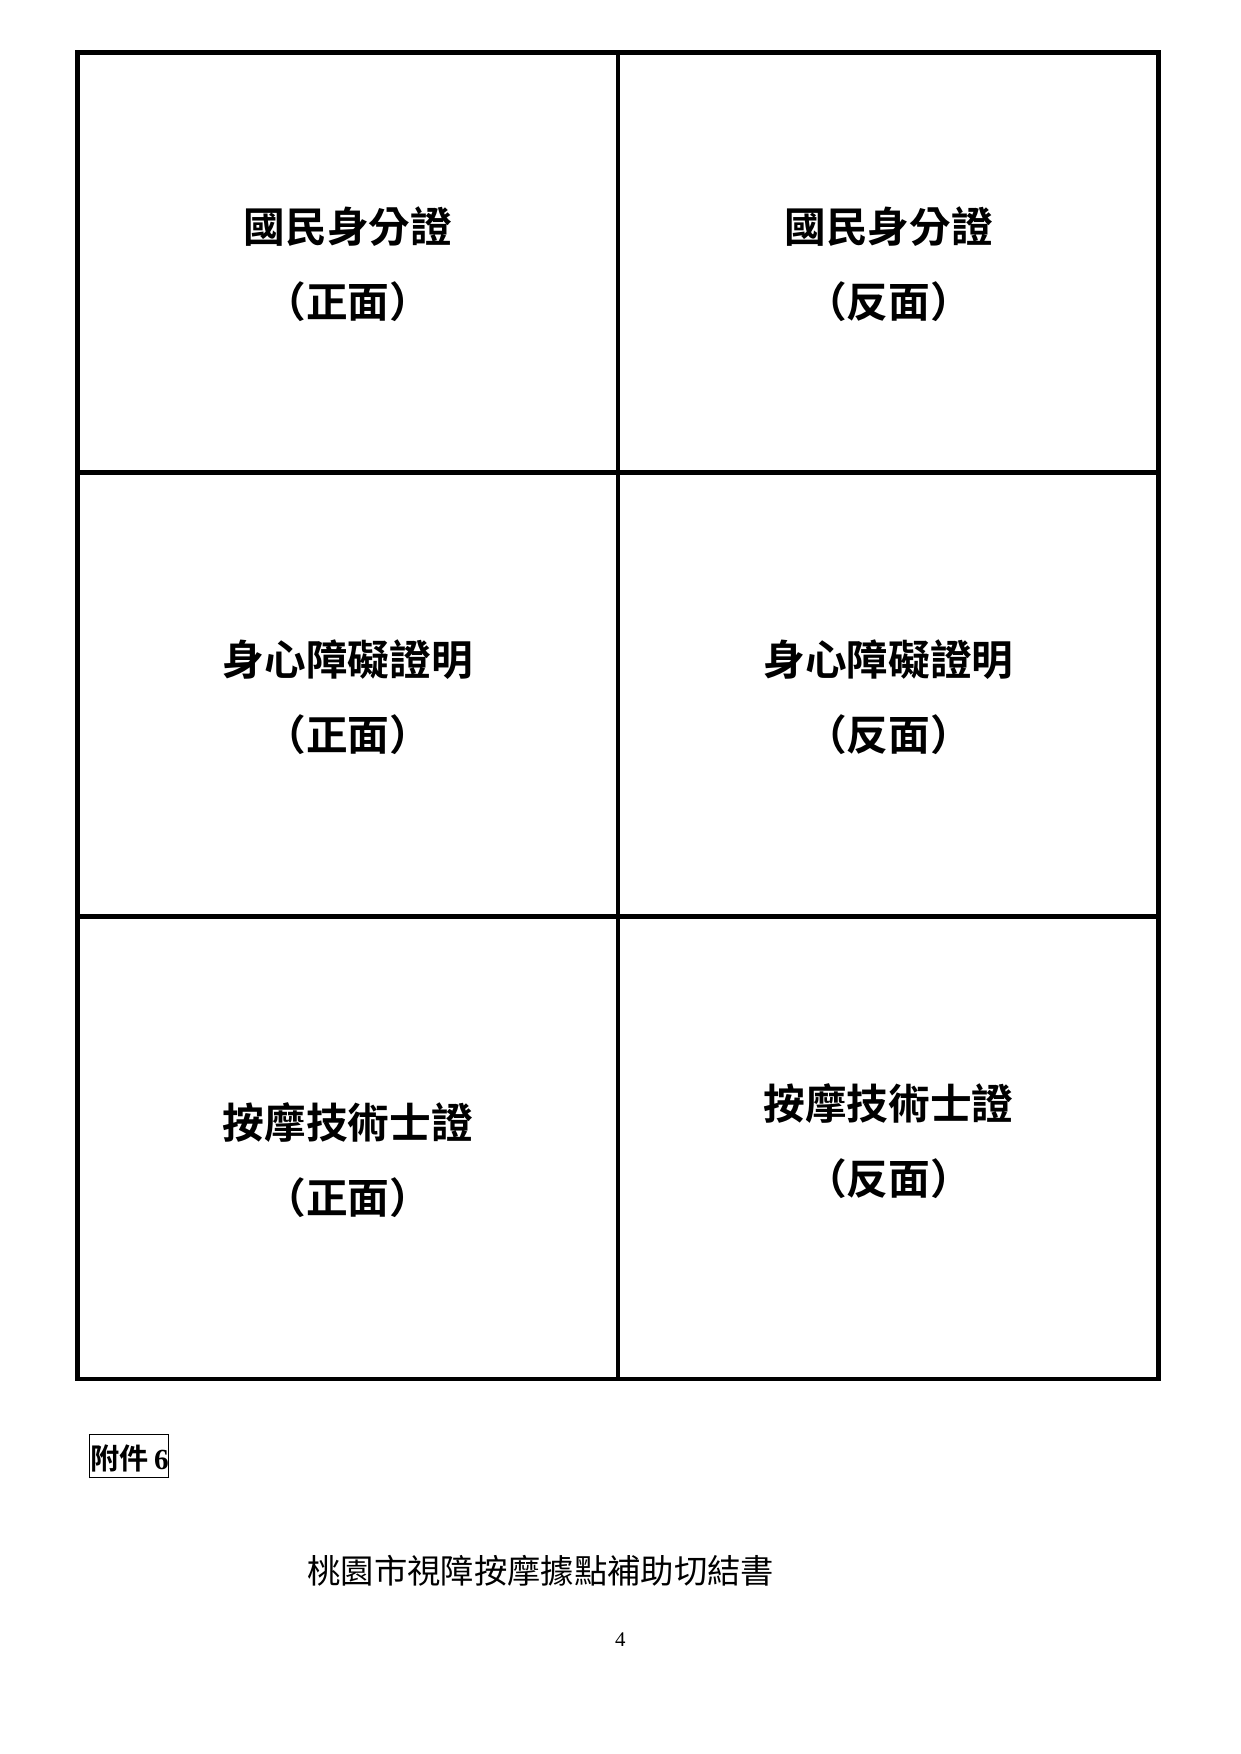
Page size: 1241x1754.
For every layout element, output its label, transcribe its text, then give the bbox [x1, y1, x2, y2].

text 附件6 [89, 1419, 1152, 1494]
table_cell 身心障礙證明 （正面） [80, 475, 616, 914]
table_cell 按摩技術士證 （反面） [620, 919, 1156, 1377]
table_header 國民身分證 （正面） [80, 55, 616, 470]
table_cell 按摩技術士證 （正面） [80, 919, 616, 1377]
table_cell 身心障礙證明 （反面） [620, 475, 1156, 914]
table_header 國民身分證 （反面） [620, 55, 1156, 470]
text 桃園市視障按摩據點補助切結書 [89, 1531, 1152, 1606]
